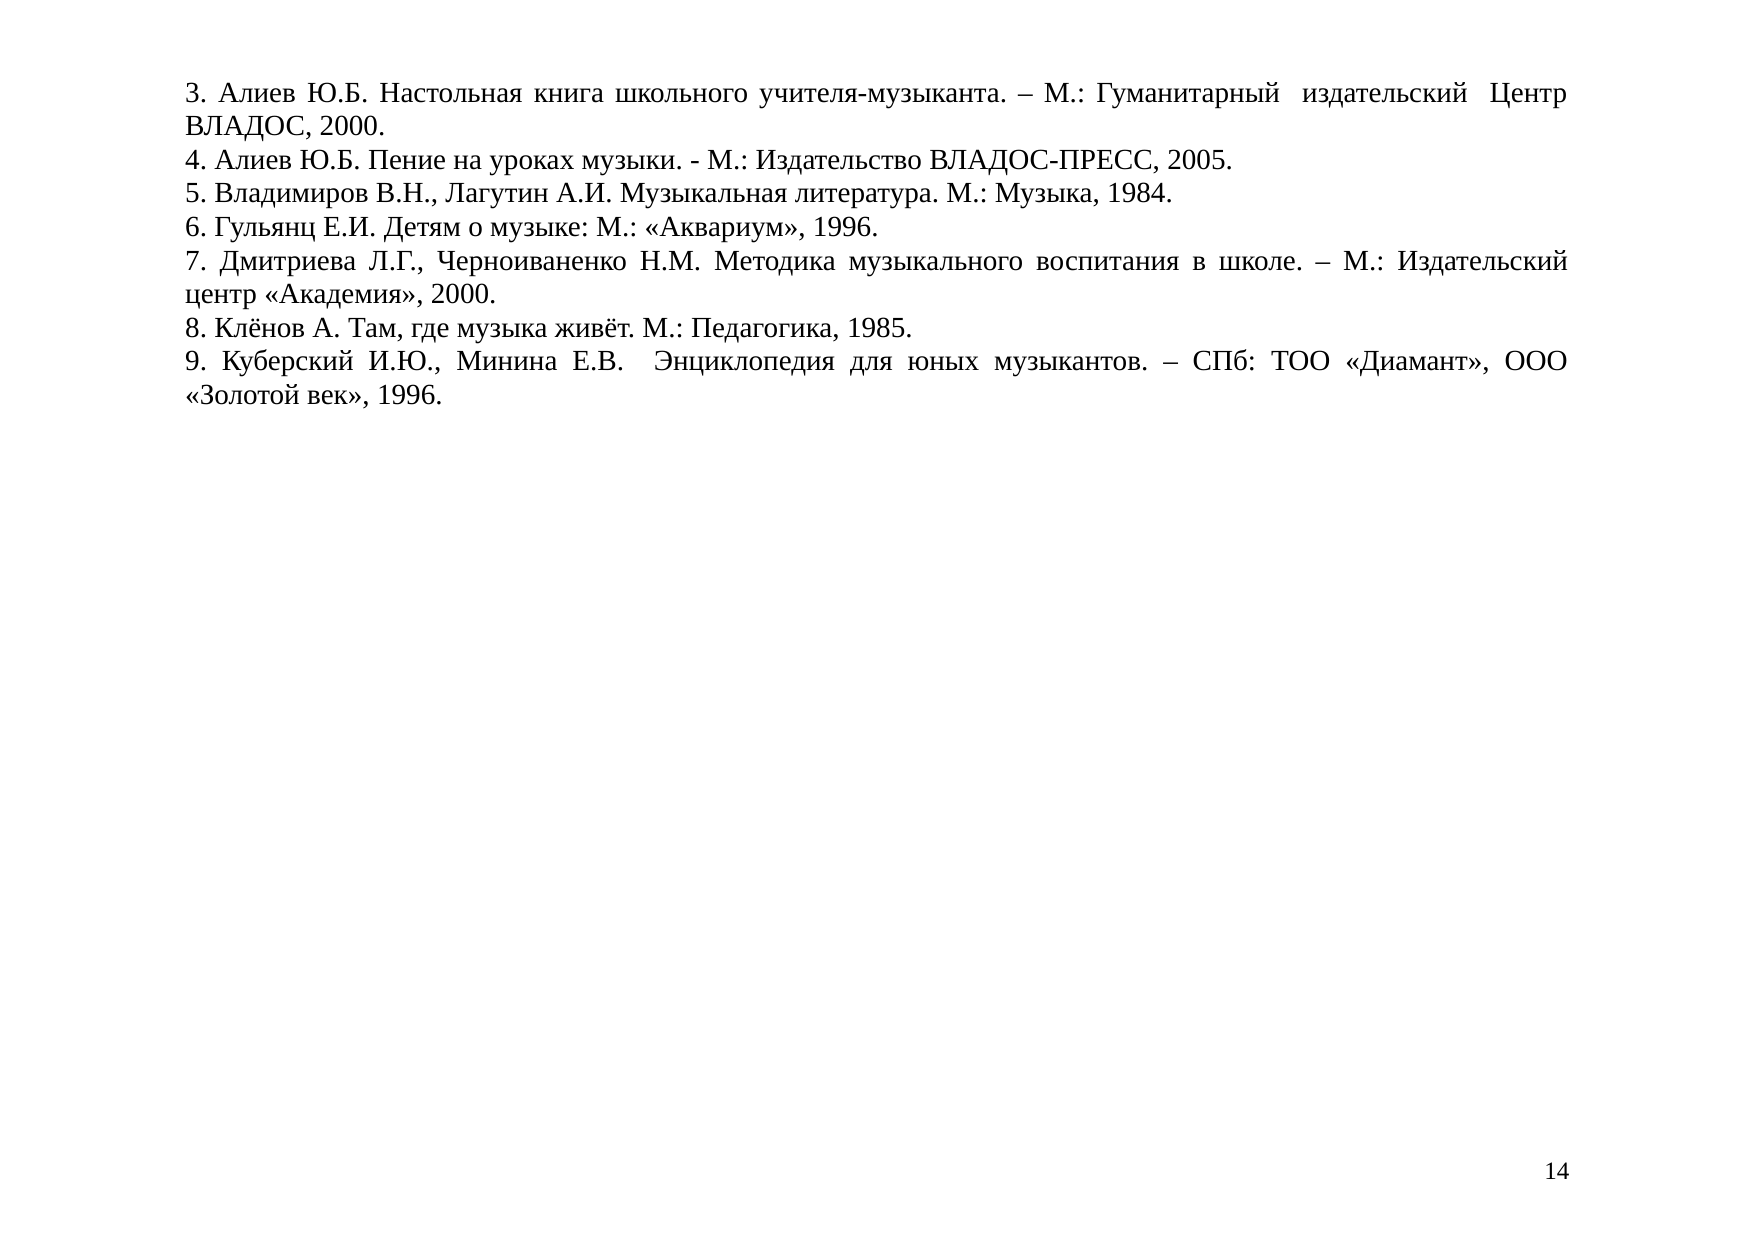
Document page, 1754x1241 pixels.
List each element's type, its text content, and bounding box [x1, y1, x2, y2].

text 8. Клёнов А. Там, где музыка живёт. М.: Педагогика, 1985. [185, 310, 1569, 343]
text 6. Гульянц Е.И. Детям о музыке: М.: «Аквариум», 1996. [185, 209, 1569, 243]
text 5. Владимиров В.Н., Лагутин А.И. Музыкальная литература. М.: Музыка, 1984. [185, 176, 1569, 209]
text 3. Алиев Ю.Б. Настольная книга школьного учителя-музыканта. – М.: Гуманитарный издательский Центр ВЛАДОС, 2000. [185, 75, 1569, 142]
text 4. Алиев Ю.Б. Пение на уроках музыки. - М.: Издательство ВЛАДОС-ПРЕСС, 2005. [185, 142, 1569, 176]
text 7. Дмитриева Л.Г., Черноиваненко Н.М. Методика музыкального воспитания в школе. – М.: Издательский центр «Академия», 2000. [185, 243, 1569, 310]
text 9. Куберский И.Ю., Минина Е.В. Энциклопедия для юных музыкантов. – СПб: ТОО «Диамант», ООО «Золотой век», 1996. [185, 343, 1569, 410]
